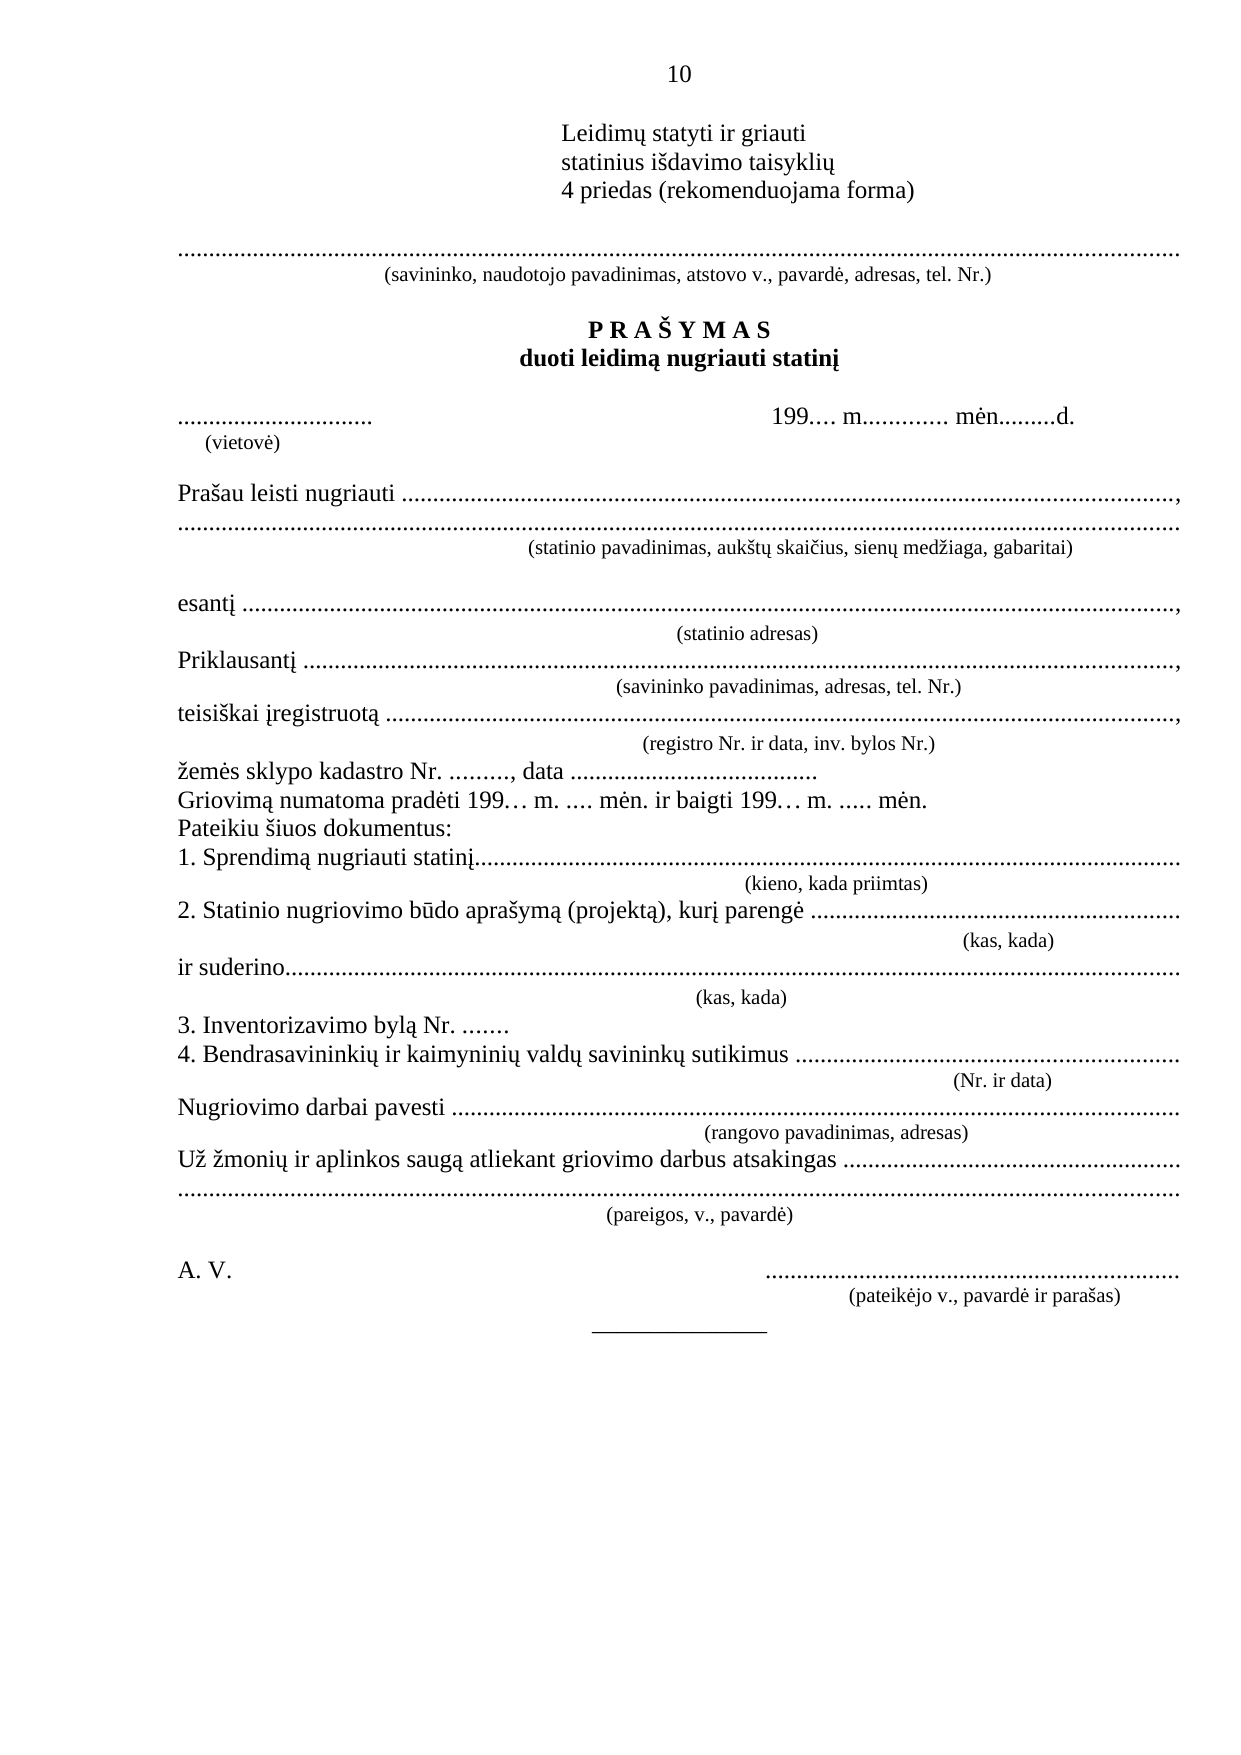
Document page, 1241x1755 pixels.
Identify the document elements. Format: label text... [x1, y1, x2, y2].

text duoti leidimą nugriauti statinį [177, 343, 1181, 372]
text Prašau leisti nugriauti , [177, 478, 1181, 507]
text (pateikėjo v., pavardė ir parašas) [177, 1283, 1181, 1307]
text 3. Inventorizavimo bylą Nr. [177, 1010, 1181, 1039]
text Griovimą numatoma pradėti 199 m. mėn. ir baigti 199 m. mėn. [177, 785, 1181, 813]
text Už žmonių ir aplinkos saugą atliekant griovimo darbus atsakingas [177, 1144, 1181, 1173]
text 199 m. mėn. d. [177, 401, 1181, 430]
text ______________ [177, 1307, 1181, 1336]
text Leidimų statyti ir griauti [561, 118, 1181, 147]
text (rangovo pavadinimas, adresas) [177, 1120, 1181, 1144]
text Pateikiu šiuos dokumentus: [177, 813, 1181, 842]
text 4 priedas (rekomenduojama forma) [561, 176, 1181, 204]
text (vietovė) [177, 430, 1181, 454]
text 2. Statinio nugriovimo būdo aprašymą (projektą), kurį parengė [177, 895, 1181, 924]
text (kas, kada) [177, 981, 1181, 1010]
text žemės sklypo kadastro Nr. , data [177, 756, 1181, 785]
text (savininko, naudotojo pavadinimas, atstovo v., pavardė, adresas, tel. Nr.) [177, 262, 1181, 286]
text PRAŠYMAS [177, 315, 1181, 343]
text esantį , [177, 588, 1181, 617]
text (statinio pavadinimas, aukštų skaičius, sienų medžiaga, gabaritai) [177, 535, 1181, 559]
text 1. Sprendimą nugriauti statinį [177, 842, 1181, 871]
text teisiškai įregistruotą , [177, 698, 1181, 727]
text ir suderino [177, 952, 1181, 981]
text (Nr. ir data) [177, 1067, 1181, 1092]
text Nugriovimo darbai pavesti [177, 1092, 1181, 1120]
text (savininko pavadinimas, adresas, tel. Nr.) [177, 674, 1181, 698]
text 4. Bendrasavininkių ir kaimyninių valdų savininkų sutikimus [177, 1039, 1181, 1067]
text Priklausantį , [177, 646, 1181, 674]
text (statinio adresas) [177, 617, 1181, 646]
text A. V. [177, 1255, 1181, 1283]
text (kas, kada) [177, 924, 1181, 952]
text (pareigos, v., pavardė) [177, 1202, 1181, 1226]
text statinius išdavimo taisyklių [561, 147, 1181, 176]
text (registro Nr. ir data, inv. bylos Nr.) [177, 727, 1181, 756]
text (kieno, kada priimtas) [177, 871, 1181, 895]
